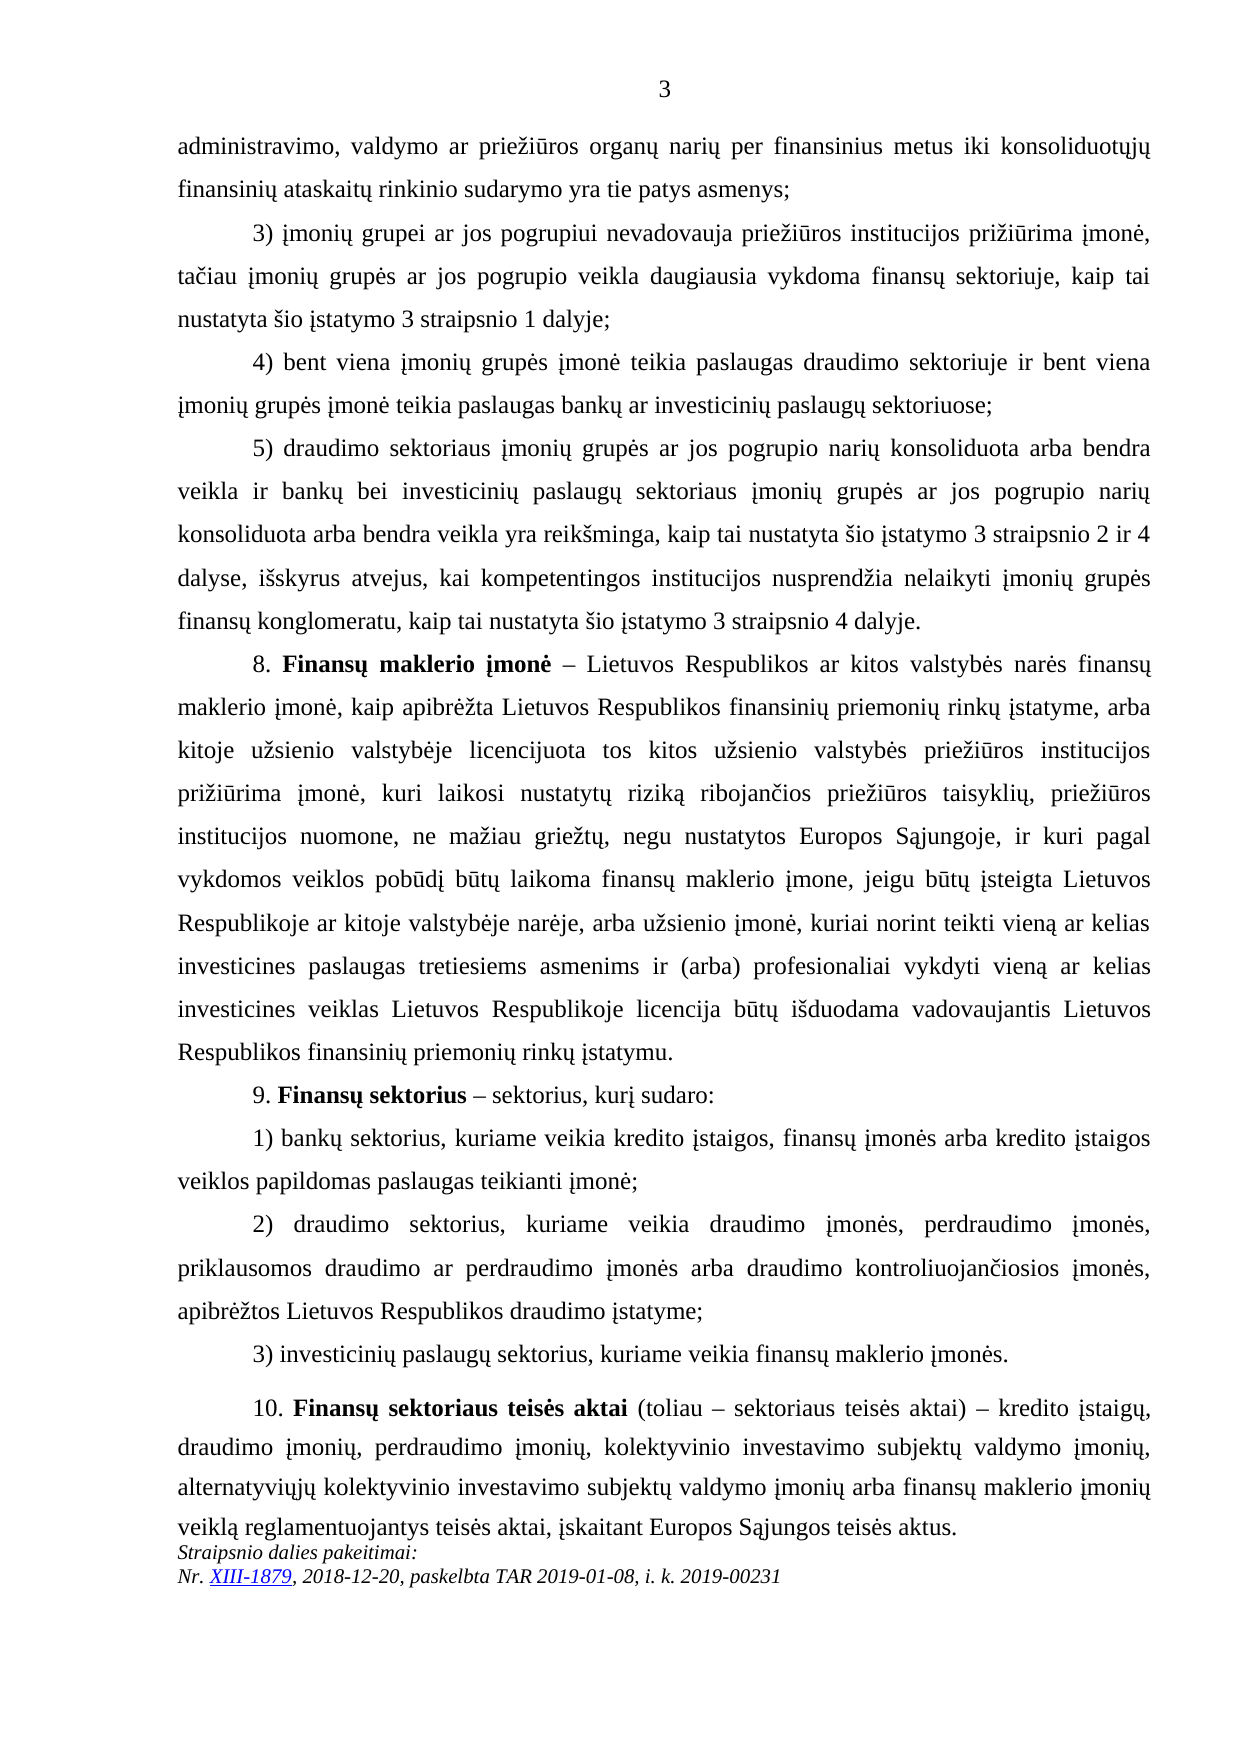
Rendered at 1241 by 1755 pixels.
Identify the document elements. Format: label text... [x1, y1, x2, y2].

text 3) įmonių grupei ar jos pogrupiui nevadovauja priežiūros institucijos prižiūrima įmonė, tačiau įmonių grupės ar jos pogrupio veikla daugiausia vykdoma finansų sektoriuje, kaip tai nustatyta šio įstatymo 3 straipsnio 1 dalyje; [177, 218, 1152, 333]
text 8. Finansų maklerio įmonė – Lietuvos Respublikos ar kitos valstybės narės finansų maklerio įmonė, kaip apibrėžta Lietuvos Respublikos finansinių priemonių rinkų įstatyme, arba kitoje užsienio valstybėje licencijuota tos kitos užsienio valstybės priežiūros institucijos prižiūrima įmonė, kuri laikosi nustatytų riziką ribojančios priežiūros taisyklių, priežiūros institucijos nuomone, ne mažiau griežtų, negu nustatytos Europos Sąjungoje, ir kuri pagal vykdomos veiklos pobūdį būtų laikoma finansų maklerio įmone, jeigu būtų įsteigta Lietuvos Respublikoje ar kitoje valstybėje narėje, arba užsienio įmonė, kuriai norint teikti vieną ar kelias investicines paslaugas tretiesiems asmenims ir (arba) profesionaliai vykdyti vieną ar kelias investicines veiklas Lietuvos Respublikoje licencija būtų išduodama vadovaujantis Lietuvos Respublikos finansinių priemonių rinkų įstatymu. [177, 649, 1152, 1066]
text 3) investicinių paslaugų sektorius, kuriame veikia finansų maklerio įmonės. [177, 1339, 1152, 1368]
text 10. Finansų sektoriaus teisės aktai (toliau – sektoriaus teisės aktai) – kredito įstaigų, draudimo įmonių, perdraudimo įmonių, kolektyvinio investavimo subjektų valdymo įmonių, alternatyviųjų kolektyvinio investavimo subjektų valdymo įmonių arba finansų maklerio įmonių veiklą reglamentuojantys teisės aktai, įskaitant Europos Sąjungos teisės aktus. [177, 1382, 1152, 1540]
text 2) draudimo sektorius, kuriame veikia draudimo įmonės, perdraudimo įmonės, priklausomos draudimo ar perdraudimo įmonės arba draudimo kontroliuojančiosios įmonės, apibrėžtos Lietuvos Respublikos draudimo įstatyme; [177, 1209, 1152, 1324]
text Nr. XIII-1879, 2018-12-20, paskelbta TAR 2019-01-08, i. k. 2019-00231 [177, 1564, 1152, 1588]
text 5) draudimo sektoriaus įmonių grupės ar jos pogrupio narių konsoliduota arba bendra veikla ir bankų bei investicinių paslaugų sektoriaus įmonių grupės ar jos pogrupio narių konsoliduota arba bendra veikla yra reikšminga, kaip tai nustatyta šio įstatymo 3 straipsnio 2 ir 4 dalyse, išskyrus atvejus, kai kompetentingos institucijos nusprendžia nelaikyti įmonių grupės finansų konglomeratu, kaip tai nustatyta šio įstatymo 3 straipsnio 4 dalyje. [177, 433, 1152, 634]
text administravimo, valdymo ar priežiūros organų narių per finansinius metus iki konsoliduotųjų finansinių ataskaitų rinkinio sudarymo yra tie patys asmenys; [177, 131, 1152, 203]
text 1) bankų sektorius, kuriame veikia kredito įstaigos, finansų įmonės arba kredito įstaigos veiklos papildomas paslaugas teikianti įmonė; [177, 1123, 1152, 1195]
text 4) bent viena įmonių grupės įmonė teikia paslaugas draudimo sektoriuje ir bent viena įmonių grupės įmonė teikia paslaugas bankų ar investicinių paslaugų sektoriuose; [177, 347, 1152, 419]
text 9. Finansų sektorius – sektorius, kurį sudaro: [177, 1080, 1152, 1109]
text Straipsnio dalies pakeitimai: [177, 1540, 1152, 1564]
